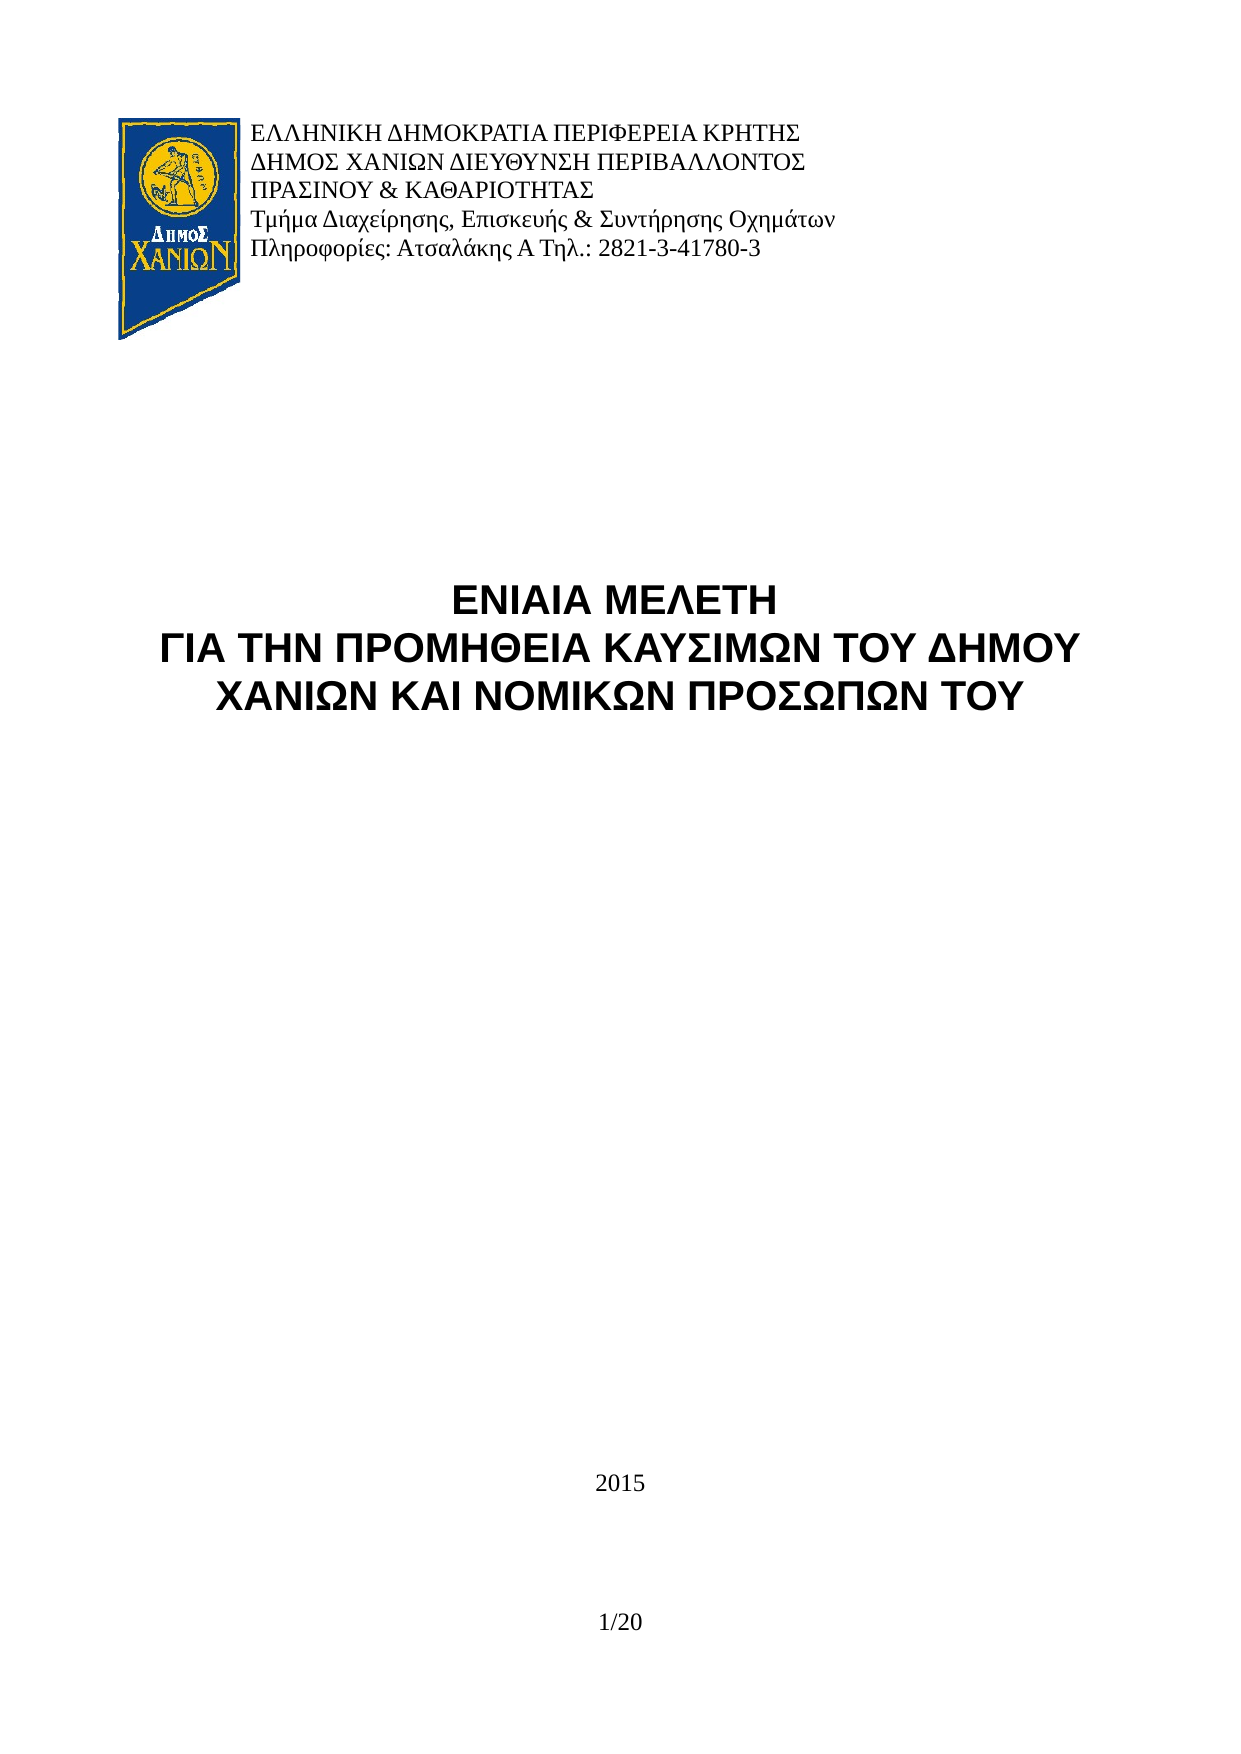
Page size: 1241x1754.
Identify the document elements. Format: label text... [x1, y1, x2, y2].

table_header ΕΛΛΗΝΙΚΗ ΔΗΜΟΚΡΑΤΙΑ ΠΕΡΙΦΕΡΕΙΑ ΚΡΗΤΗΣ ΔΗΜΟΣ ΧΑΝΙΩΝ ΔΙΕΥΘΥΝΣΗ ΠΕΡΙΒΑΛΛΟΝΤΟΣ ΠΡΑΣΙΝΟΥ & ΚΑΘΑΡΙΟΤΗΤΑΣ Τμήμα Διαχείρησης, Επισκευής & Συντήρησης Οχημάτων Πληροφορίες: Ατσαλάκης Α Τηλ.: 2821-3-41780-3 [250, 118, 921, 369]
text 2015 [118, 1468, 1122, 1496]
picture [118, 118, 241, 340]
table_header [118, 118, 250, 369]
title ΕΝΙΑΙΑ ΜΕΛΕΤΗ ΓΙΑ ΤΗΝ ΠΡΟΜΗΘΕΙΑ ΚΑΥΣΙΜΩΝ ΤΟΥ ΔΗΜΟΥ ΧΑΝΙΩΝ ΚΑΙ ΝΟΜΙΚΩΝ ΠΡΟΣΩΠΩΝ ΤΟΥ [118, 576, 1122, 719]
table_header [921, 118, 1104, 369]
